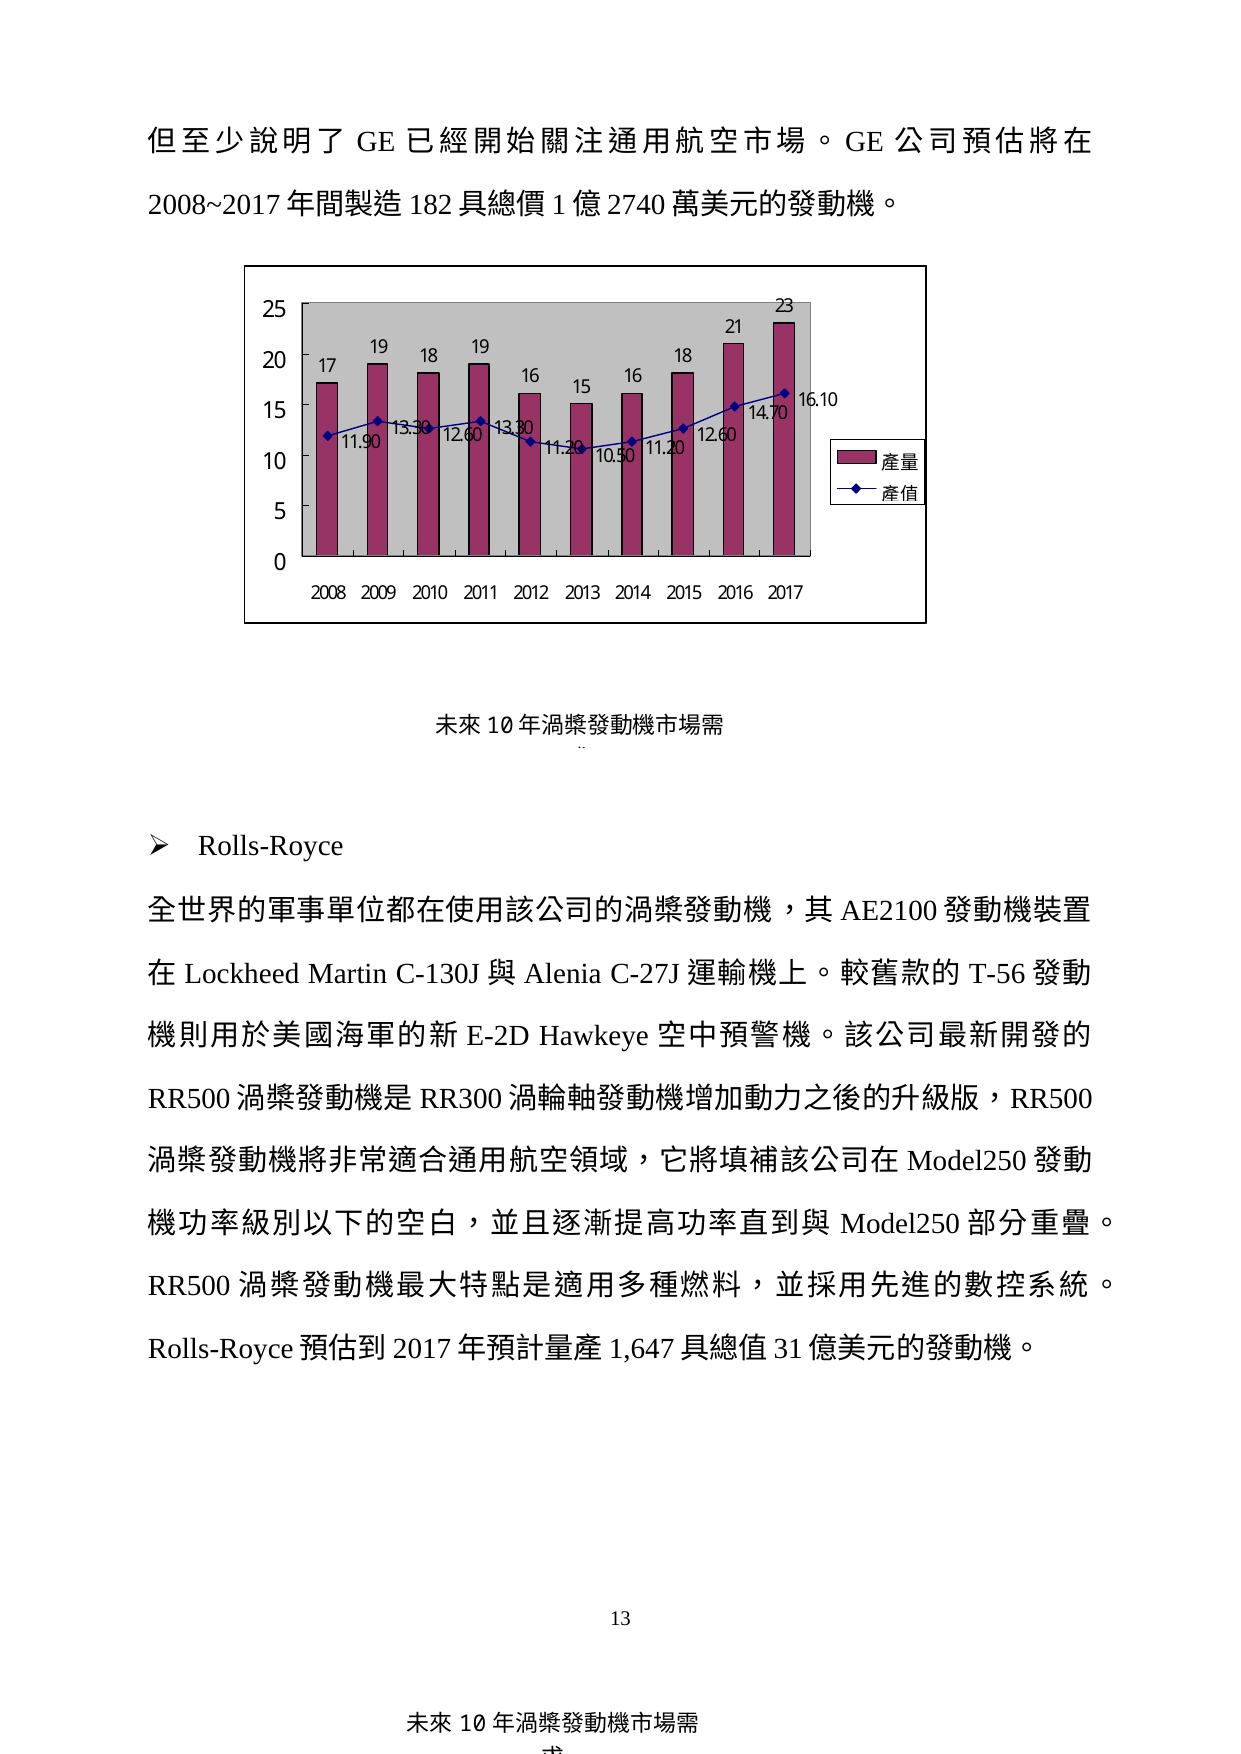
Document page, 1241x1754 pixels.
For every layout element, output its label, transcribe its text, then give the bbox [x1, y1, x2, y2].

list Rolls-Royce [148, 804, 1092, 866]
text 該公司並不是渦槳發動機市場的要角，該公司唯一的渦槳發動機是裝置在CASA C-235運輸機上的CT7-9。GE公司正以捷克的Walter 601發動機鎖定目標在一般飛機的翻修市場，而且擴大發動機的範圍，以增加對P&WC發動機的競爭力。雖然GE公司無法動搖P&WC公司在該領域的領導地位，但至少說明了GE已經開始關注通用航空市場。GE公司預估將在2008~2017年間製造182具總價1億2740萬美元的發動機。 [148, 97, 1092, 222]
text 未來10年渦槳發動機市場需求 [425, 707, 735, 748]
text 全世界的軍事單位都在使用該公司的渦槳發動機，其AE2100發動機裝置在Lockheed Martin C-130J與Alenia C-27J運輸機上。較舊款的T-56發動機則用於美國海軍的新E-2D Hawkeye空中預警機。該公司最新開發的RR500渦槳發動機是RR300渦輪軸發動機增加動力之後的升級版，RR500渦槳發動機將非常適合通用航空領域，它將填補該公司在Model250發動機功率級別以下的空白，並且逐漸提高功率直到與Model250部分重疊。RR500渦槳發動機最大特點是適用多種燃料，並採用先進的數控系統。Rolls-Royce預估到2017年預計量產1,647具總值31億美元的發動機。 [148, 866, 1092, 1366]
